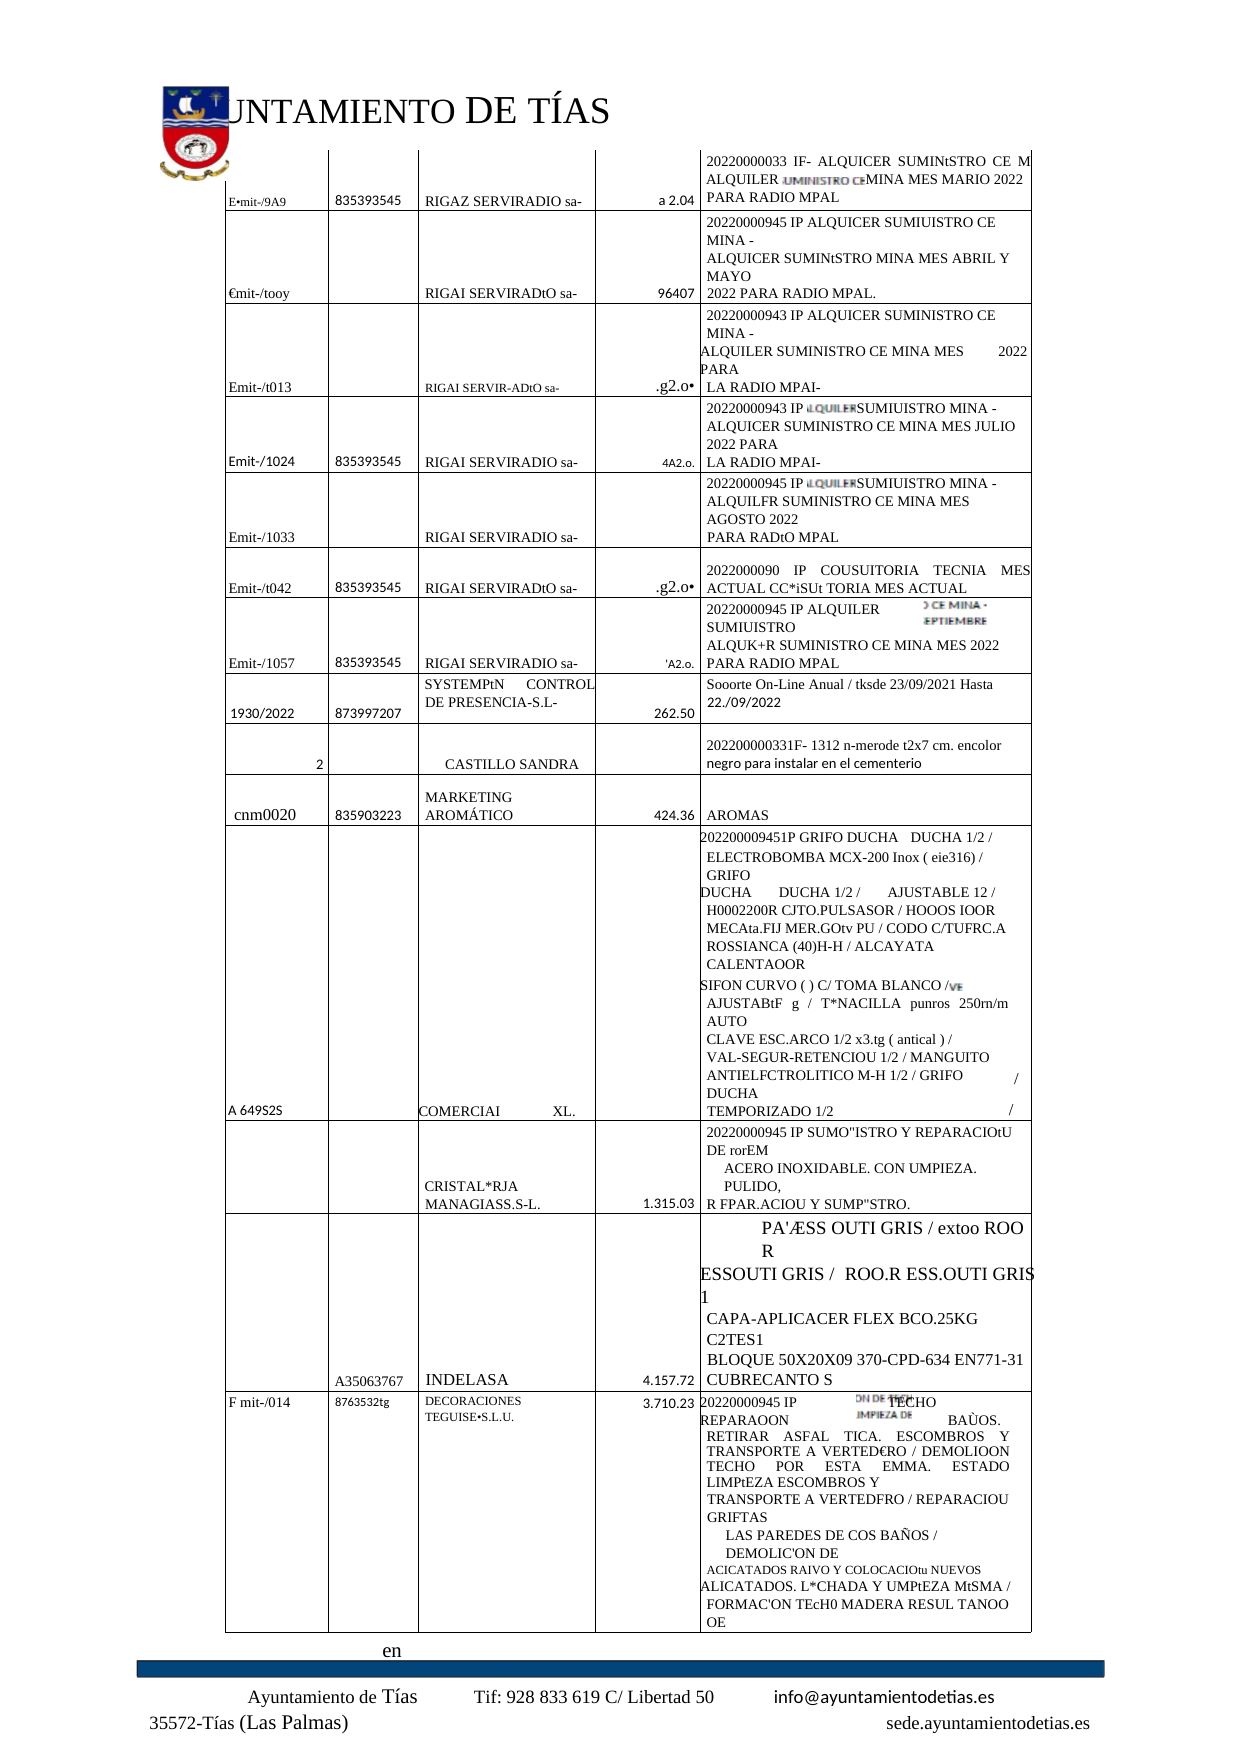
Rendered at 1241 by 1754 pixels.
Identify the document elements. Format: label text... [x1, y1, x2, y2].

table_cell [316, 826, 328, 1120]
table_cell [316, 1392, 328, 1632]
picture [807, 479, 857, 489]
table_header 835393545 [329, 150, 418, 210]
table_cell Emit-/1033 [226, 473, 316, 546]
table_cell [329, 826, 418, 1120]
table_cell INDELASA [419, 1214, 595, 1391]
table_cell 4A2.o. [596, 397, 700, 471]
table_cell [329, 473, 418, 546]
table_cell 20220000943 IP ALQUICER SUMINISTRO CE MINA - ALQUILER SUMINISTRO CE MINA MES 2022 PARA LA RADIO MPAI- [701, 304, 1031, 396]
table_cell Emit-/t013 [226, 304, 316, 396]
table_cell [596, 473, 700, 546]
table_cell [316, 397, 328, 471]
table_cell 4.157.72 [596, 1214, 700, 1391]
table_cell RIGAI SERVIR-ADtO sa- [419, 304, 595, 396]
table_cell [226, 1121, 316, 1213]
table_cell 835903223 [329, 775, 418, 825]
table_cell 20220000945 IP SUMIUISTRO MINA - ALQUILFR SUMINISTRO CE MINA MES AGOSTO 2022 PARA RADtO MPAL [701, 473, 1031, 546]
table_cell 20220000945 IP ALQUICER SUMIUISTRO CE MINA - ALQUICER SUMINtSTRO MINA MES ABRIL Y MAYO 2022 PARA RADIO MPAL. [701, 211, 1031, 303]
table_cell [316, 775, 328, 825]
table_cell / / [1009, 826, 1031, 1120]
table_cell [329, 724, 418, 774]
table_cell A 649S2S [226, 826, 316, 1120]
table_cell [329, 1121, 418, 1213]
table_cell DECORACIONES TEGUISE•S.L.U. [419, 1392, 595, 1632]
picture [159, 86, 230, 181]
table_cell [329, 304, 418, 396]
table_cell 2022000090 IP COUSUITORIA TECNIA MES ACTUAL CC*iSUt TORIA MES ACTUAL [701, 548, 1031, 597]
table_cell 262.50 [596, 674, 700, 723]
table_cell [316, 674, 328, 723]
table_header [316, 150, 328, 210]
table_cell €mit-/tooy [226, 211, 316, 303]
table_cell [316, 1214, 328, 1391]
table_cell COMERCIAI XL. [419, 826, 595, 1120]
table_cell 835393545 [329, 397, 418, 471]
table_cell [1009, 674, 1031, 723]
table_cell 20220000945 IP ALQUILER SUMIUISTRO ALQUK+R SUMINISTRO CE MINA MES 2022 PARA RADIO MPAL [701, 598, 1031, 672]
table_cell A35063767 [329, 1214, 418, 1391]
picture [807, 404, 857, 414]
table_cell [226, 1214, 316, 1391]
table_cell 1930/2022 [226, 674, 316, 723]
table_cell CASTILLO SANDRA [419, 724, 595, 774]
table_header 20220000033 IF- ALQUICER SUMINtSTRO CE M ALQUILER MINA MES MARIO 2022 PARA RADIO MPAL [701, 150, 1031, 210]
table_cell 835393545 [329, 598, 418, 672]
table_cell [316, 211, 328, 303]
table_cell [316, 1121, 328, 1213]
table_cell Emit-/1057 [226, 598, 316, 672]
table_cell 'A2.o. [596, 598, 700, 672]
table_cell PA'ÆSS OUTI GRIS / extoo ROO R ESSOUTI GRIS / ROO.R ESS.OUTI GRIS 1 CAPA-APLICACER FLEX BCO.25KG C2TES1 BLOQUE 50X20X09 370-CPD-634 EN771-31 CUBRECANTO S [701, 1214, 1031, 1391]
table_cell 3.710.23 [596, 1392, 700, 1632]
table_cell 20220000945 IP REPARAOON BAÙOS. RETIRAR ASFAL TICA. ESCOMBROS Y TRANSPORTE A VERTED€RO / DEMOLIOON TECHO POR ESTA EMMA. ESTADO LIMPtEZA ESCOMBROS Y TRANSPORTE A VERTEDFRO / REPARACIOU GRIFTAS LAS PAREDES DE COS BAÑOS / DEMOLIC'ON DE ACICATADOS RAIVO Y COLOCACIOtu NUEVOS ALICATADOS. L*CHADA Y UMPtEZA MtSMA / FORMAC'ON TEcH0 MADERA RESUL TANOO OE [701, 1392, 1031, 1632]
picture [856, 1394, 912, 1419]
table_cell [316, 598, 328, 672]
table_cell [316, 304, 328, 396]
table_cell 873997207 [329, 674, 418, 723]
table_cell 20220000945 IP SUMO"ISTRO Y REPARACIOtU DE rorEM ACERO INOXIDABLE. CON UMPIEZA. PULIDO, R FPAR.ACIOU Y SUMP"STRO. [701, 1121, 1031, 1213]
table_header a 2.04 [596, 150, 700, 210]
table_cell [596, 826, 700, 1120]
table_cell SYSTEMPtN CONTROL DE PRESENCIA-S.L- [419, 674, 595, 723]
table_cell 1.315.03 [596, 1121, 700, 1213]
table_header E•mit-/9A9 [226, 150, 316, 210]
table_cell 202200000331F- 1312 n-merode t2x7 cm. encolor negro para instalar en el cementerio [701, 724, 1008, 774]
table_cell [316, 473, 328, 546]
table_cell RIGAI SERVIRADIO sa- [419, 473, 595, 546]
table_cell F mit-/014 [226, 1392, 316, 1632]
table_cell cnm0020 [226, 775, 316, 825]
table_cell .g2.o• [596, 304, 700, 396]
table_cell RIGAI SERVIRADIO sa- [419, 598, 595, 672]
table_cell RIGAI SERVIRADIO sa- [419, 397, 595, 471]
table_cell RIGAI SERVIRADtO sa- [419, 548, 595, 597]
table_cell 424.36 [596, 775, 700, 825]
table_cell [226, 724, 316, 774]
table_cell [1009, 724, 1031, 774]
picture [949, 983, 963, 991]
table_cell 835393545 [329, 548, 418, 597]
table_cell [596, 724, 700, 774]
table_cell CRISTAL*RJA MANAGIASS.S-L. [419, 1121, 595, 1213]
picture [923, 601, 987, 625]
table_cell [316, 548, 328, 597]
table_cell 202200009451P GRIFO DUCHA DUCHA 1/2 / ELECTROBOMBA MCX-200 Inox ( eie316) / GRIFO DUCHA DUCHA 1/2 / AJUSTABLE 12 / H0002200R CJTO.PULSASOR / HOOOS IOOR MECAta.FIJ MER.GOtv PU / CODO C/TUFRC.A ROSSIANCA (40)H-H / ALCAYATA CALENTAOOR SIFON CURVO ( ) C/ TOMA BLANCO / AJUSTABtF g / T*NACILLA punros 250rn/m AUTO CLAVE ESC.ARCO 1/2 x3.tg ( antical ) / VAL-SEGUR-RETENCIOU 1/2 / MANGUITO ANTIELFCTROLITICO M-H 1/2 / GRIFO DUCHA TEMPORIZADO 1/2 [701, 826, 1008, 1120]
table_header RIGAZ SERVIRADIO sa- [419, 150, 595, 210]
picture [136, 1660, 1105, 1678]
picture [782, 177, 866, 185]
table_cell .g2.o• [596, 548, 700, 597]
table_cell AROMAS [701, 775, 1008, 825]
table_cell [1009, 775, 1031, 825]
table_cell Emit-/t042 [226, 548, 316, 597]
table_cell MARKETING AROMÁTICO [419, 775, 595, 825]
table_cell Sooorte On-Line Anual / tksde 23/09/2021 Hasta 22./09/2022 [701, 674, 1008, 723]
table_cell Emit-/1024 [226, 397, 316, 471]
table_cell RIGAI SERVIRADtO sa- [419, 211, 595, 303]
table_cell 96407 [596, 211, 700, 303]
table_cell 8763532tg [329, 1392, 418, 1632]
table_cell [329, 211, 418, 303]
table_cell 20220000943 IP SUMIUISTRO MINA - ALQUICER SUMINISTRO CE MINA MES JULIO 2022 PARA LA RADIO MPAI- [701, 397, 1031, 471]
table_cell 2 [316, 724, 328, 774]
